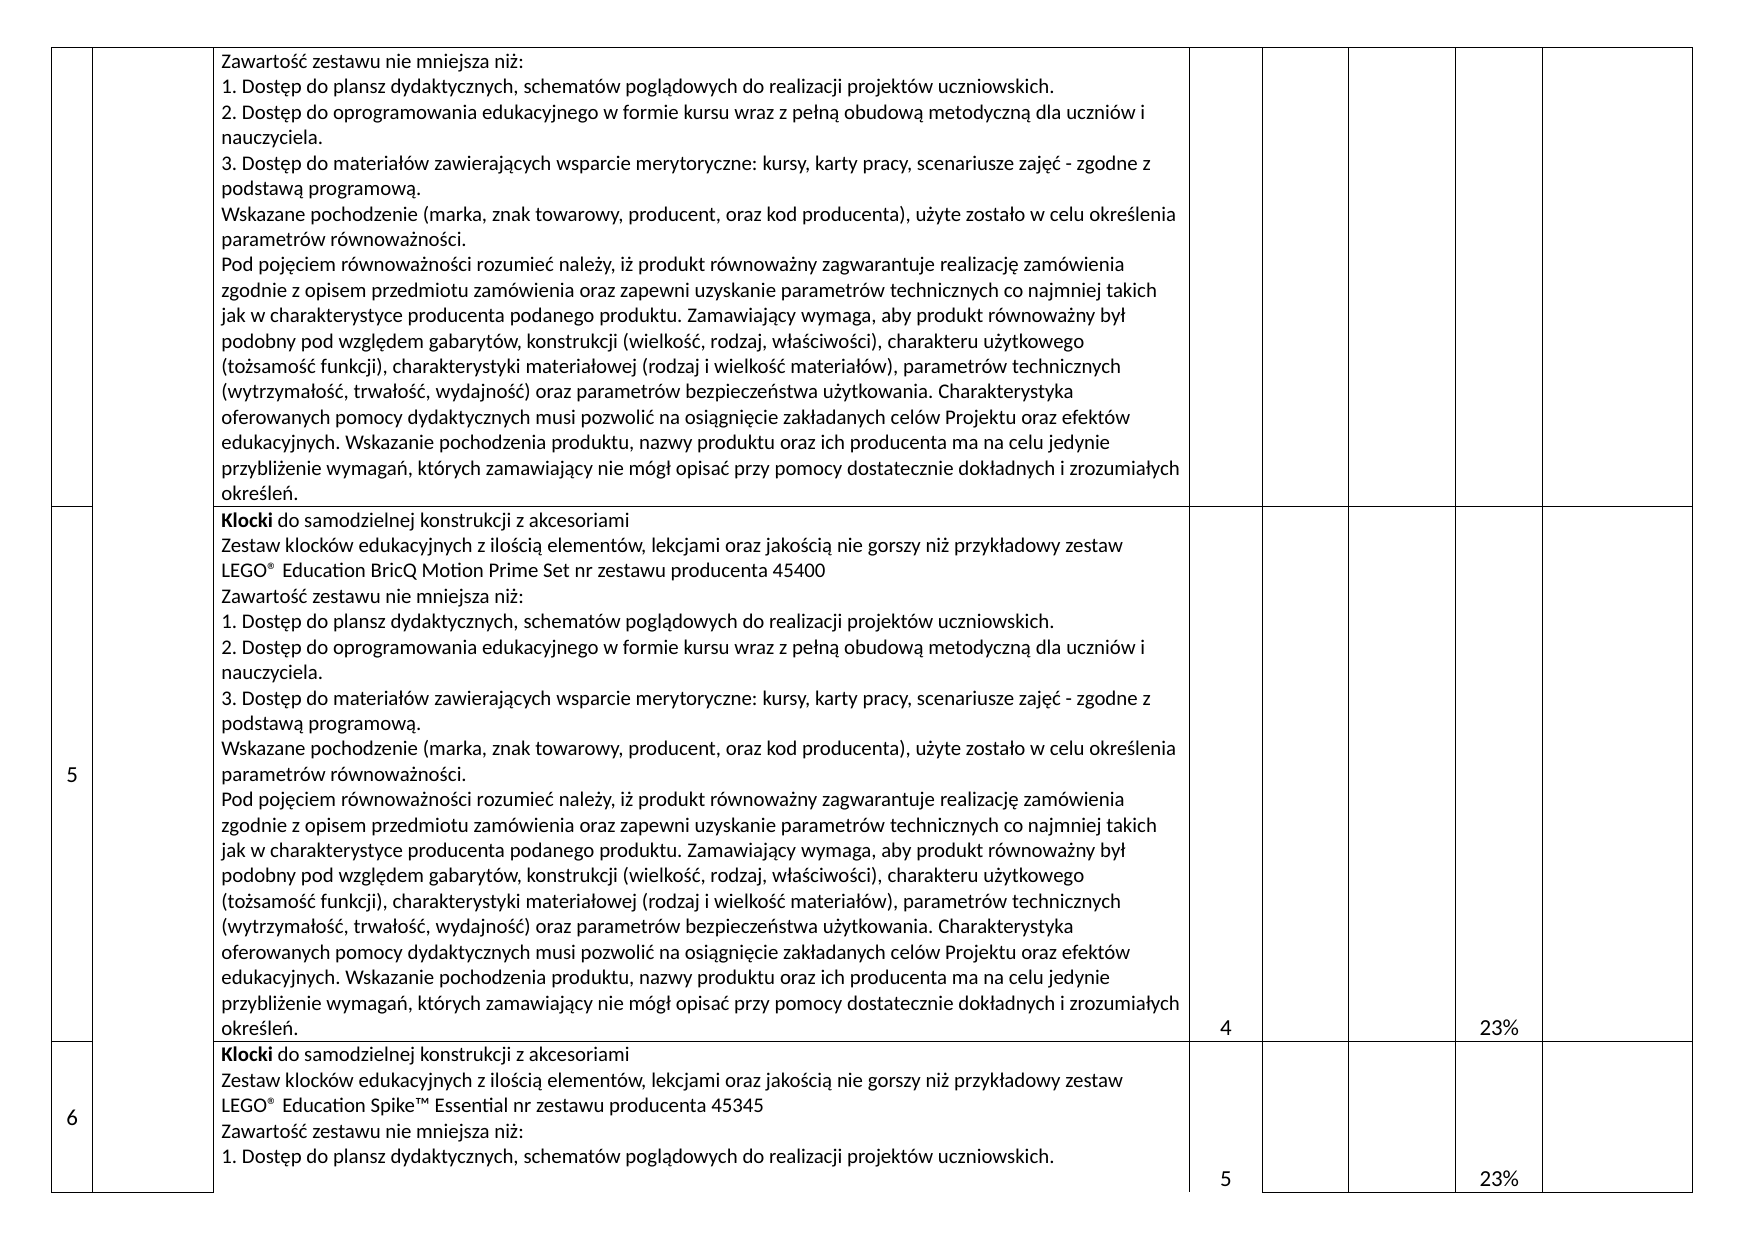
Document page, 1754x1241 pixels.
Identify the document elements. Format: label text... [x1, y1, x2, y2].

table_cell [93, 48, 213, 1192]
table_cell [1263, 507, 1348, 1041]
table_cell [1456, 48, 1542, 506]
table_cell Klocki do samodzielnej konstrukcji z akcesoriami Zestaw klocków edukacyjnych z ilością elementów, lekcjami oraz jakością nie gorszy niż przykładowy zestaw LEGO® Education Spike™ Essential nr zestawu producenta 45345 Zawartość zestawu nie mniejsza niż: 1. Dostęp do plansz dydaktycznych, schematów poglądowych do realizacji projektów uczniowskich. [214, 1042, 1189, 1192]
table_cell 23% [1456, 1042, 1542, 1192]
table_cell 5 [52, 507, 92, 1041]
table_cell [1190, 48, 1262, 506]
table_cell [1263, 1042, 1348, 1192]
table_cell Zawartość zestawu nie mniejsza niż: 1. Dostęp do plansz dydaktycznych, schematów poglądowych do realizacji projektów uczniowskich. 2. Dostęp do oprogramowania edukacyjnego w formie kursu wraz z pełną obudową metodyczną dla uczniów i nauczyciela. 3. Dostęp do materiałów zawierających wsparcie merytoryczne: kursy, karty pracy, scenariusze zajęć - zgodne z podstawą programową. Wskazane pochodzenie (marka, znak towarowy, producent, oraz kod producenta), użyte zostało w celu określenia parametrów równoważności. Pod pojęciem równoważności rozumieć należy, iż produkt równoważny zagwarantuje realizację zamówienia zgodnie z opisem przedmiotu zamówienia oraz zapewni uzyskanie parametrów technicznych co najmniej takich jak w charakterystyce producenta podanego produktu. Zamawiający wymaga, aby produkt równoważny był podobny pod względem gabarytów, konstrukcji (wielkość, rodzaj, właściwości), charakteru użytkowego (tożsamość funkcji), charakterystyki materiałowej (rodzaj i wielkość materiałów), parametrów technicznych (wytrzymałość, trwałość, wydajność) oraz parametrów bezpieczeństwa użytkowania. Charakterystyka oferowanych pomocy dydaktycznych musi pozwolić na osiągnięcie zakładanych celów Projektu oraz efektów edukacyjnych. Wskazanie pochodzenia produktu, nazwy produktu oraz ich producenta ma na celu jedynie przybliżenie wymagań, których zamawiający nie mógł opisać przy pomocy dostatecznie dokładnych i zrozumiałych określeń. [214, 48, 1189, 506]
table_cell 4 [1190, 507, 1262, 1041]
table_cell 23% [1456, 507, 1542, 1041]
table_cell [1349, 507, 1455, 1041]
table_cell [52, 48, 92, 506]
table_cell [1263, 48, 1348, 506]
table_cell 6 [52, 1042, 92, 1192]
table_cell 5 [1190, 1042, 1262, 1192]
table_cell [1543, 48, 1692, 506]
table_cell Klocki do samodzielnej konstrukcji z akcesoriami Zestaw klocków edukacyjnych z ilością elementów, lekcjami oraz jakością nie gorszy niż przykładowy zestaw LEGO® Education BricQ Motion Prime Set nr zestawu producenta 45400 Zawartość zestawu nie mniejsza niż: 1. Dostęp do plansz dydaktycznych, schematów poglądowych do realizacji projektów uczniowskich. 2. Dostęp do oprogramowania edukacyjnego w formie kursu wraz z pełną obudową metodyczną dla uczniów i nauczyciela. 3. Dostęp do materiałów zawierających wsparcie merytoryczne: kursy, karty pracy, scenariusze zajęć - zgodne z podstawą programową. Wskazane pochodzenie (marka, znak towarowy, producent, oraz kod producenta), użyte zostało w celu określenia parametrów równoważności. Pod pojęciem równoważności rozumieć należy, iż produkt równoważny zagwarantuje realizację zamówienia zgodnie z opisem przedmiotu zamówienia oraz zapewni uzyskanie parametrów technicznych co najmniej takich jak w charakterystyce producenta podanego produktu. Zamawiający wymaga, aby produkt równoważny był podobny pod względem gabarytów, konstrukcji (wielkość, rodzaj, właściwości), charakteru użytkowego (tożsamość funkcji), charakterystyki materiałowej (rodzaj i wielkość materiałów), parametrów technicznych (wytrzymałość, trwałość, wydajność) oraz parametrów bezpieczeństwa użytkowania. Charakterystyka oferowanych pomocy dydaktycznych musi pozwolić na osiągnięcie zakładanych celów Projektu oraz efektów edukacyjnych. Wskazanie pochodzenia produktu, nazwy produktu oraz ich producenta ma na celu jedynie przybliżenie wymagań, których zamawiający nie mógł opisać przy pomocy dostatecznie dokładnych i zrozumiałych określeń. [214, 507, 1189, 1041]
table_cell [1349, 1042, 1455, 1192]
table_cell [1543, 1042, 1692, 1192]
table_cell [1543, 507, 1692, 1041]
table_cell [1349, 48, 1455, 506]
